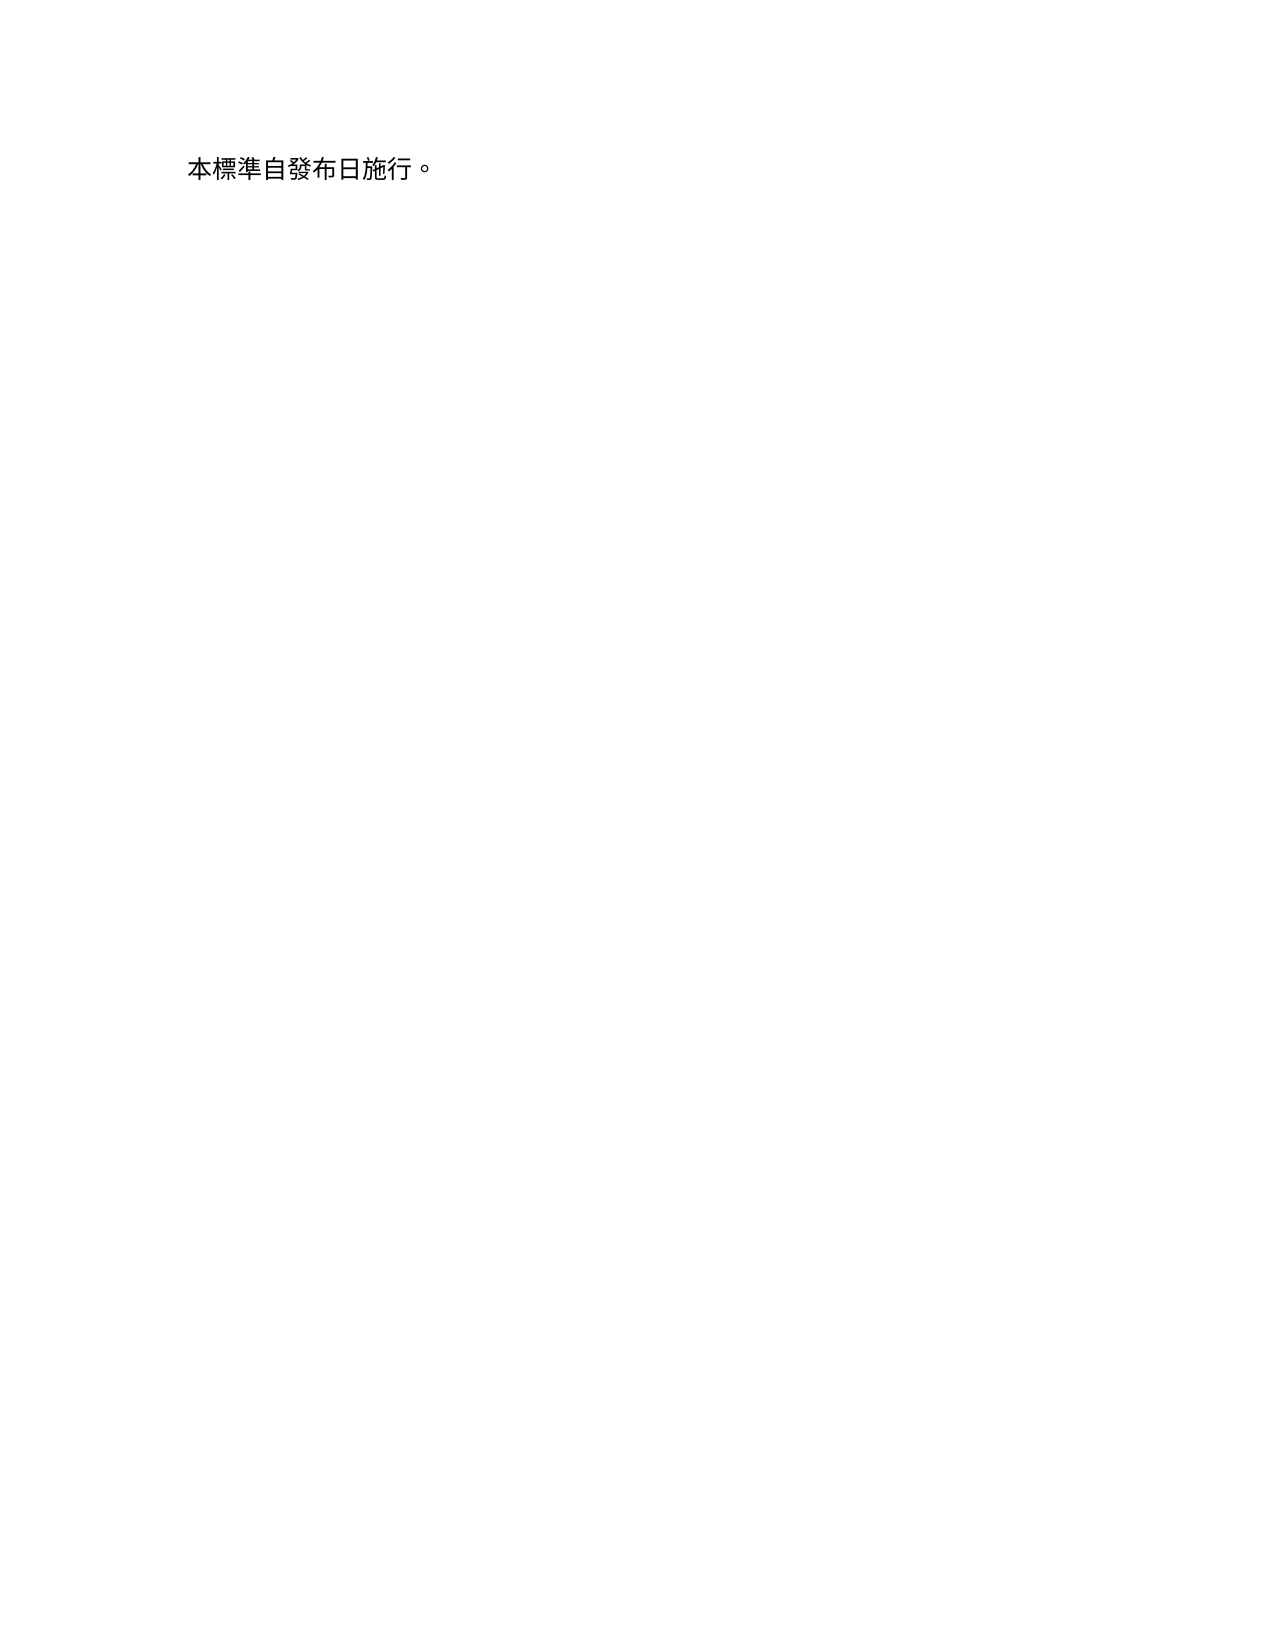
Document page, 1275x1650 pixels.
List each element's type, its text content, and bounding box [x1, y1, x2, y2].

text 本標準自發布日施行。 [187, 150, 1087, 186]
